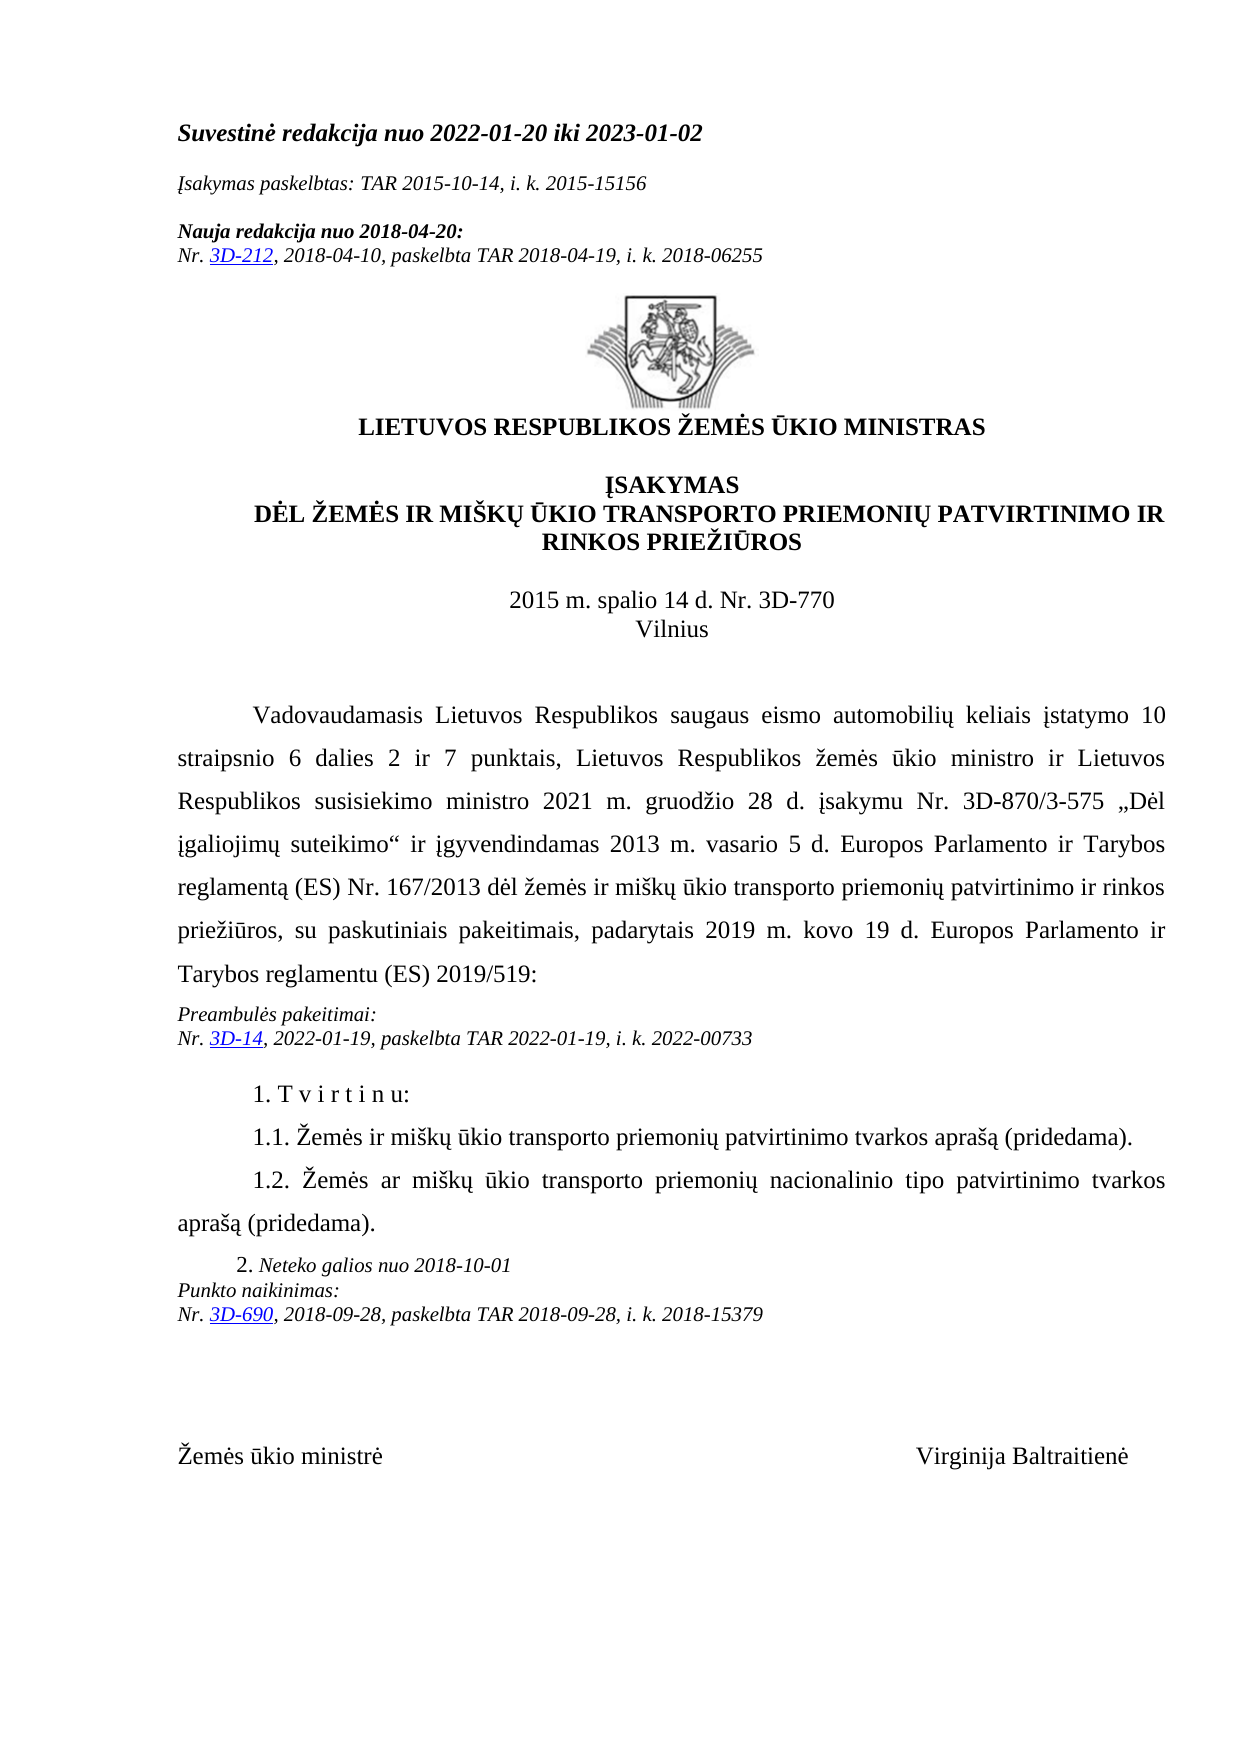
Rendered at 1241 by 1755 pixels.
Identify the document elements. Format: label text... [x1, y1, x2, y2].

text 1.1. Žemės ir miškų ūkio transporto priemonių patvirtinimo tvarkos aprašą (pridedama). [252, 1122, 1167, 1151]
text Punkto naikinimas: [177, 1278, 1167, 1302]
text 1.2. Žemės ar miškų ūkio transporto priemonių nacionalinio tipo patvirtinimo tvarkos aprašą (pridedama). [177, 1165, 1167, 1237]
text LIETUVOS RESPUBLIKOS ŽEMĖS ŪKIO MINISTRAS [177, 412, 1167, 441]
text Įsakymas paskelbtas: TAR 2015-10-14, i. k. 2015-15156 [177, 171, 1167, 195]
text ĮSAKYMAS [177, 470, 1167, 499]
text DĖL ŽEMĖS IR MIŠKŲ ŪKIO TRANSPORTO PRIEMONIŲ PATVIRTINIMO IR RINKOS PRIEŽIŪROS [177, 499, 1167, 556]
text Nr. 3D-212, 2018-04-10, paskelbta TAR 2018-04-19, i. k. 2018-06255 [177, 243, 1167, 267]
text Žemės ūkio ministrė Virginija Baltraitienė [177, 1441, 1167, 1469]
text Vilnius [177, 614, 1167, 642]
text Suvestinė redakcija nuo 2022-01-20 iki 2023-01-02 [177, 118, 1167, 147]
text 1. T v i r t i n u: [252, 1079, 1167, 1107]
text Nr. 3D-690, 2018-09-28, paskelbta TAR 2018-09-28, i. k. 2018-15379 [177, 1302, 1167, 1326]
text Nr. 3D-14, 2022-01-19, paskelbta TAR 2022-01-19, i. k. 2022-00733 [177, 1026, 1167, 1050]
text 2. Neteko galios nuo 2018-10-01 [177, 1251, 1167, 1278]
text 2015 m. spalio 14 d. Nr. 3D-770 [177, 585, 1167, 614]
text Preambulės pakeitimai: [177, 1002, 1167, 1026]
text Nauja redakcija nuo 2018-04-20: [177, 219, 1167, 243]
text Vadovaudamasis Lietuvos Respublikos saugaus eismo automobilių keliais įstatymo 10 straipsnio 6 dalies 2 ir 7 punktais, Lietuvos Respublikos žemės ūkio ministro ir Lietuvos Respublikos susisiekimo ministro 2021 m. gruodžio 28 d. įsakymu Nr. 3D-870/3-575 „Dėl įgaliojimų suteikimo“ ir įgyvendindamas 2013 m. vasario 5 d. Europos Parlamento ir Tarybos reglamentą (ES) Nr. 167/2013 dėl žemės ir miškų ūkio transporto priemonių patvirtinimo ir rinkos priežiūros, su paskutiniais pakeitimais, padarytais 2019 m. kovo 19 d. Europos Parlamento ir Tarybos reglamentu (ES) 2019/519: [177, 700, 1167, 987]
